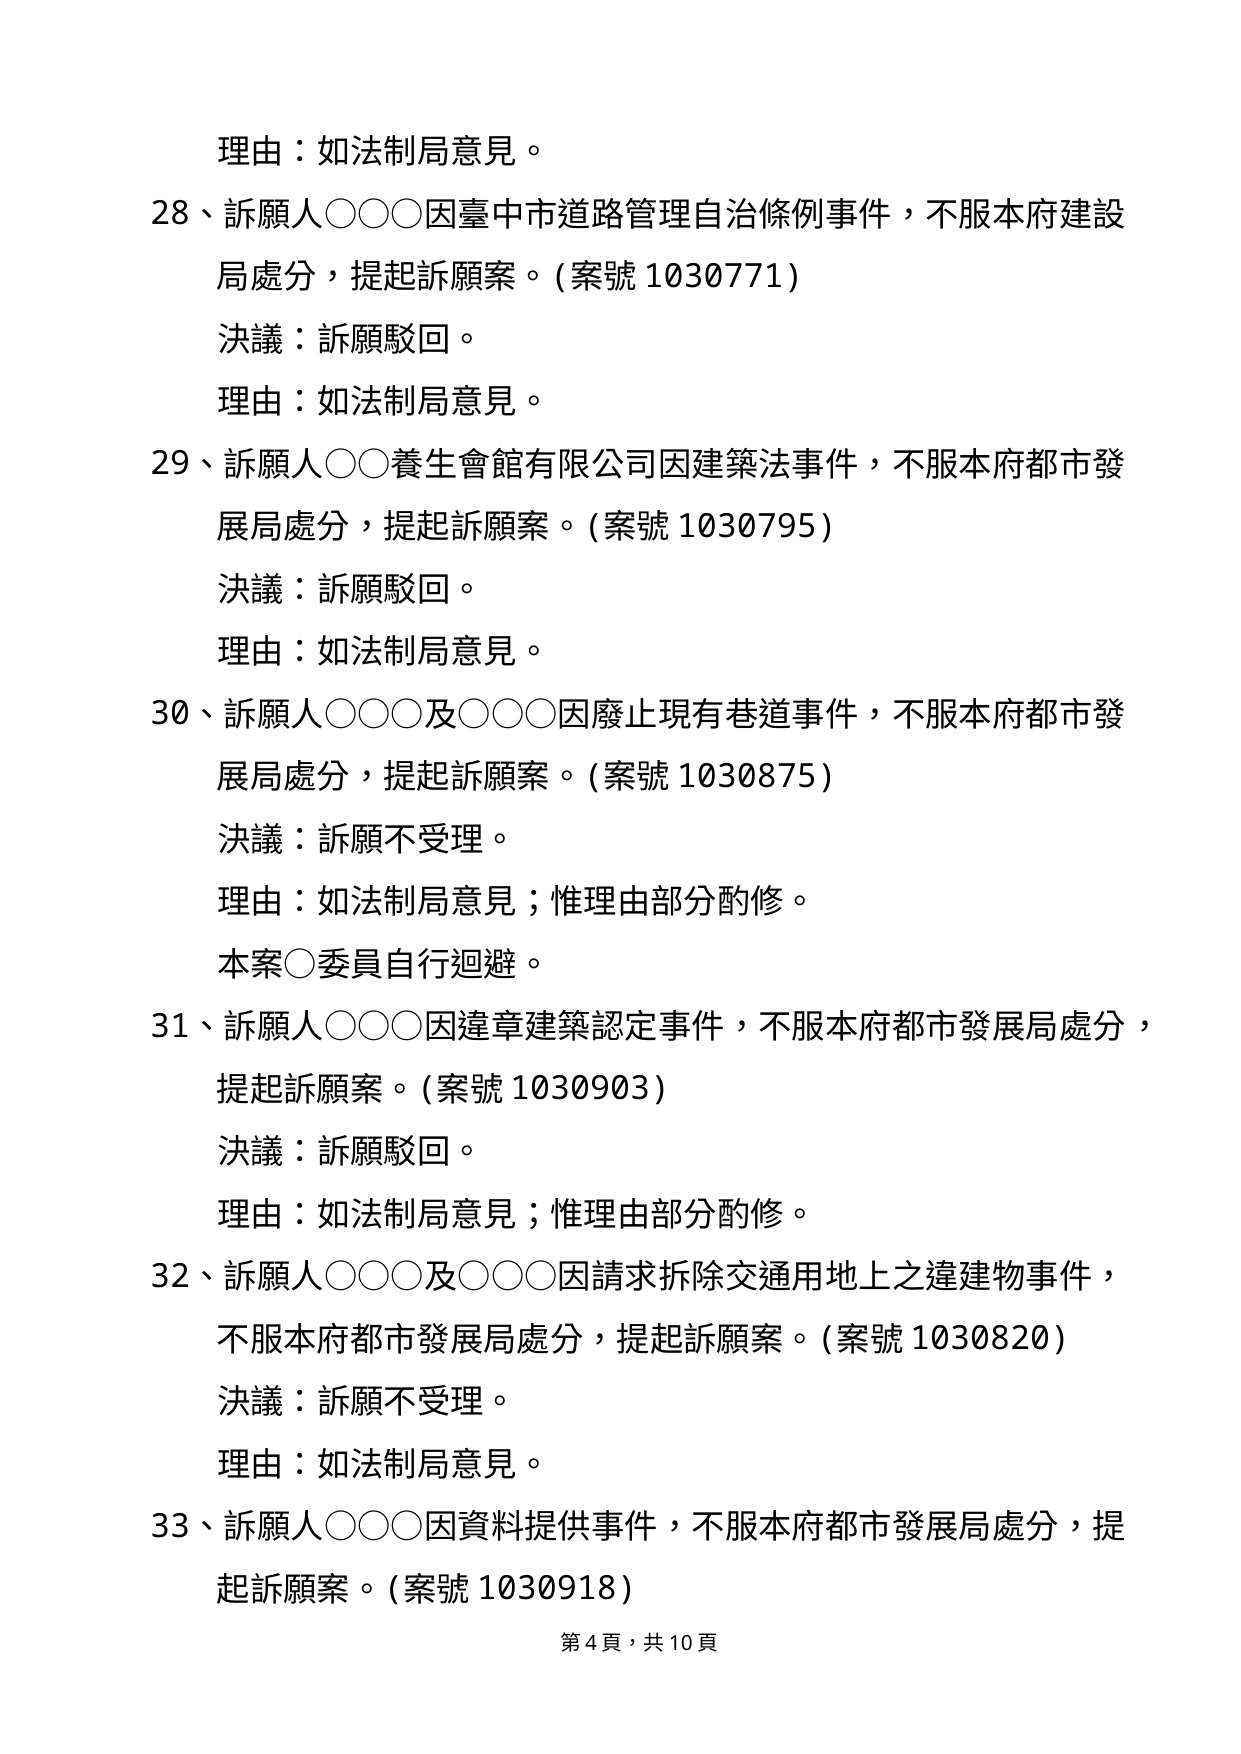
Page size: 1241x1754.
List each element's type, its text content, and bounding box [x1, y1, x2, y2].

text 決議：訴願駁回。 [217, 295, 1128, 358]
text 理由：如法制局意見。 [217, 608, 1128, 670]
text 理由：如法制局意見；惟理由部分酌修。 [217, 858, 1128, 920]
text 理由：如法制局意見；惟理由部分酌修。 [217, 1170, 1128, 1233]
text 理由：如法制局意見。 [217, 358, 1128, 420]
text 31、訴願人○○○因違章建築認定事件，不服本府都市發展局處分，提起訴願案。(案號1030903) [150, 983, 1128, 1108]
text 30、訴願人○○○及○○○因廢止現有巷道事件，不服本府都市發展局處分，提起訴願案。(案號1030875) [150, 670, 1128, 795]
text 決議：訴願不受理。 [217, 1358, 1128, 1420]
text 決議：訴願駁回。 [217, 545, 1128, 608]
text 本案○委員自行迴避。 [217, 920, 1128, 983]
text 理由：如法制局意見。 [217, 108, 1128, 170]
text 決議：訴願駁回。 [217, 1108, 1128, 1170]
text 32、訴願人○○○及○○○因請求拆除交通用地上之違建物事件，不服本府都市發展局處分，提起訴願案。(案號1030820) [150, 1233, 1128, 1358]
text 33、訴願人○○○因資料提供事件，不服本府都市發展局處分，提起訴願案。(案號1030918) [150, 1483, 1128, 1608]
text 決議：訴願不受理。 [217, 795, 1128, 858]
text 29、訴願人○○養生會館有限公司因建築法事件，不服本府都市發展局處分，提起訴願案。(案號1030795) [150, 420, 1128, 545]
text 28、訴願人○○○因臺中市道路管理自治條例事件，不服本府建設局處分，提起訴願案。(案號1030771) [150, 170, 1128, 295]
text 理由：如法制局意見。 [217, 1420, 1128, 1483]
